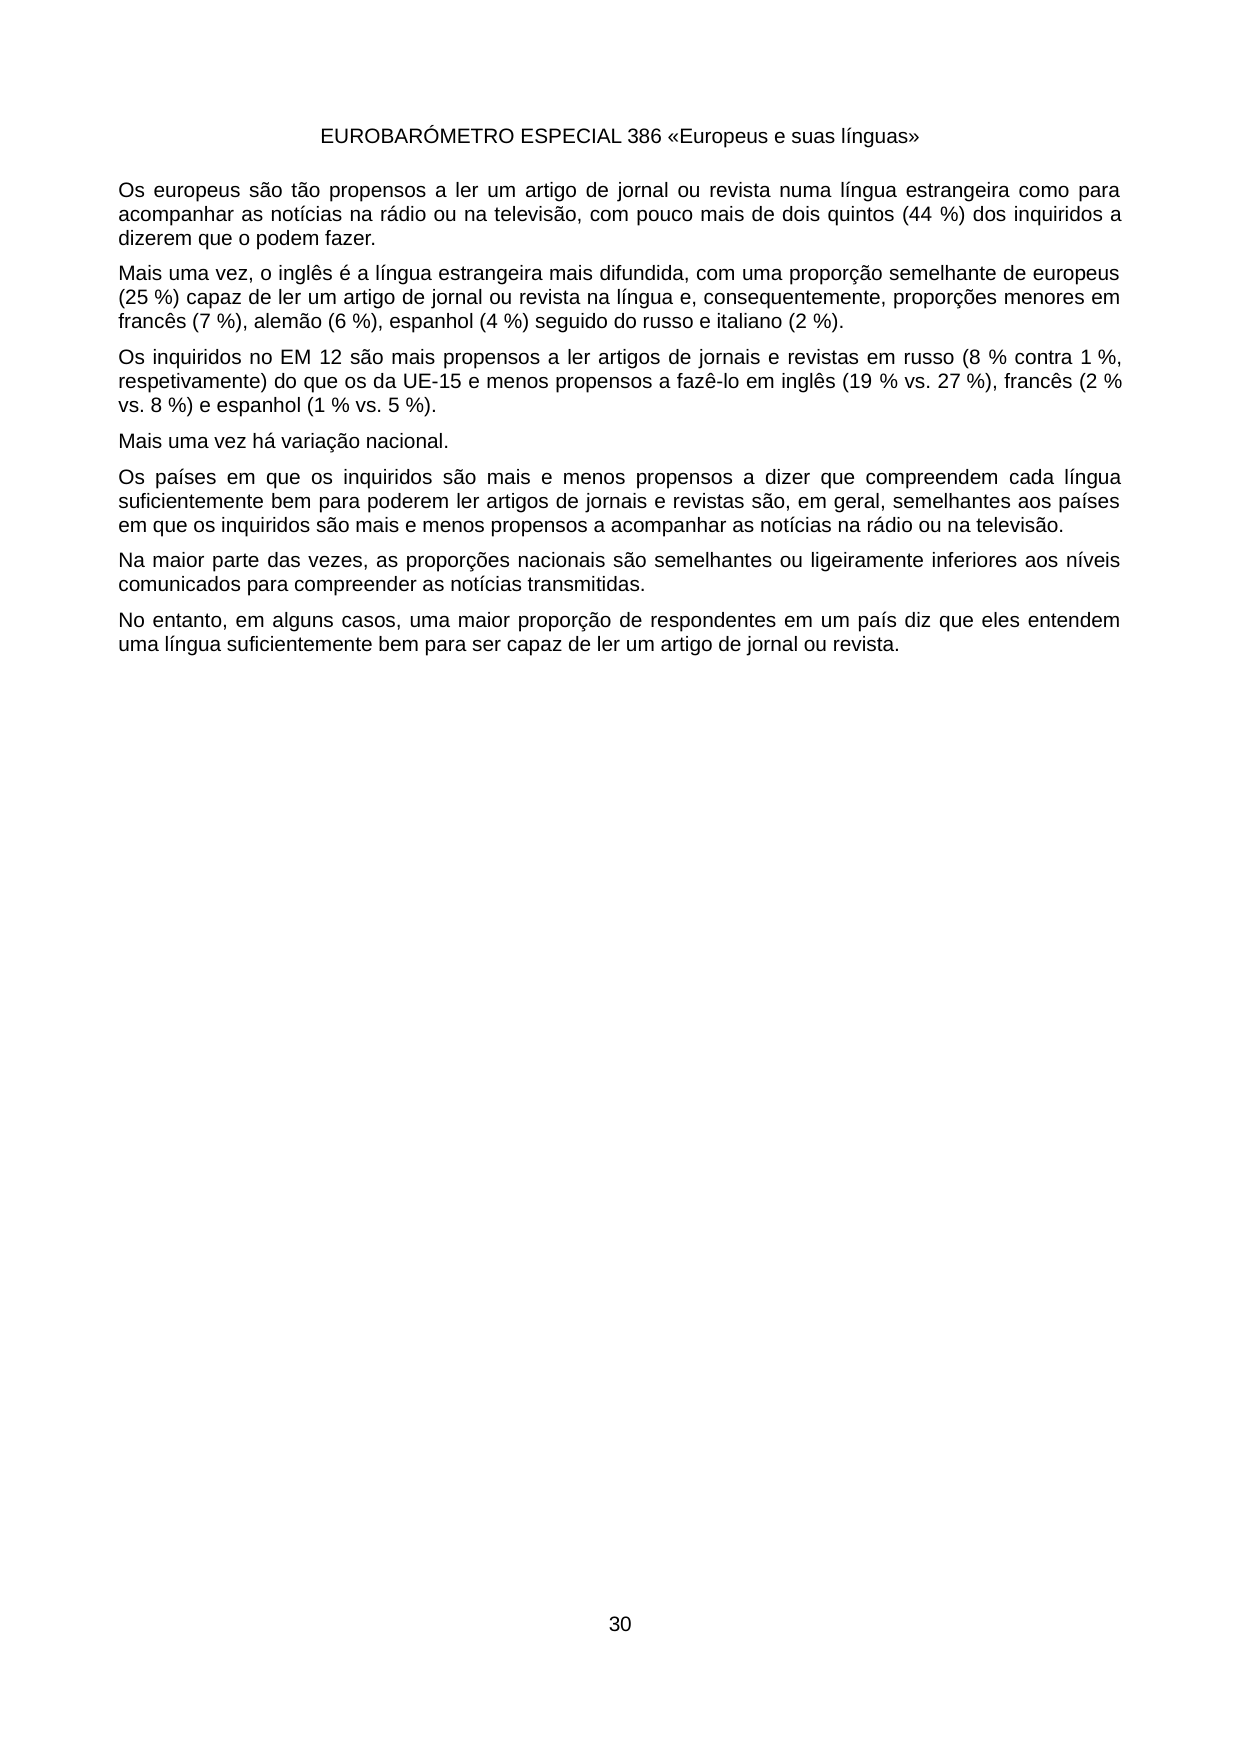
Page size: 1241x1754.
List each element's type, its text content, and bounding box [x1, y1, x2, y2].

text Mais uma vez, o inglês é a língua estrangeira mais difundida, com uma proporção semelhante de europeus (25 %) capaz de ler um artigo de jornal ou revista na língua e, consequentemente, proporções menores em francês (7 %), alemão (6 %), espanhol (4 %) seguido do russo e italiano (2 %). [118, 261, 1122, 333]
text No entanto, em alguns casos, uma maior proporção de respondentes em um país diz que eles entendem uma língua suficientemente bem para ser capaz de ler um artigo de jornal ou revista. [118, 608, 1122, 656]
text Mais uma vez há variação nacional. [118, 429, 1122, 453]
text Na maior parte das vezes, as proporções nacionais são semelhantes ou ligeiramente inferiores aos níveis comunicados para compreender as notícias transmitidas. [118, 548, 1122, 596]
text Os países em que os inquiridos são mais e menos propensos a dizer que compreendem cada língua suficientemente bem para poderem ler artigos de jornais e revistas são, em geral, semelhantes aos países em que os inquiridos são mais e menos propensos a acompanhar as notícias na rádio ou na televisão. [118, 464, 1122, 536]
text Os inquiridos no EM 12 são mais propensos a ler artigos de jornais e revistas em russo (8 % contra 1 %, respetivamente) do que os da UE-15 e menos propensos a fazê-lo em inglês (19 % vs. 27 %), francês (2 % vs. 8 %) e espanhol (1 % vs. 5 %). [118, 345, 1122, 417]
text Os europeus são tão propensos a ler um artigo de jornal ou revista numa língua estrangeira como para acompanhar as notícias na rádio ou na televisão, com pouco mais de dois quintos (44 %) dos inquiridos a dizerem que o podem fazer. [118, 177, 1122, 249]
